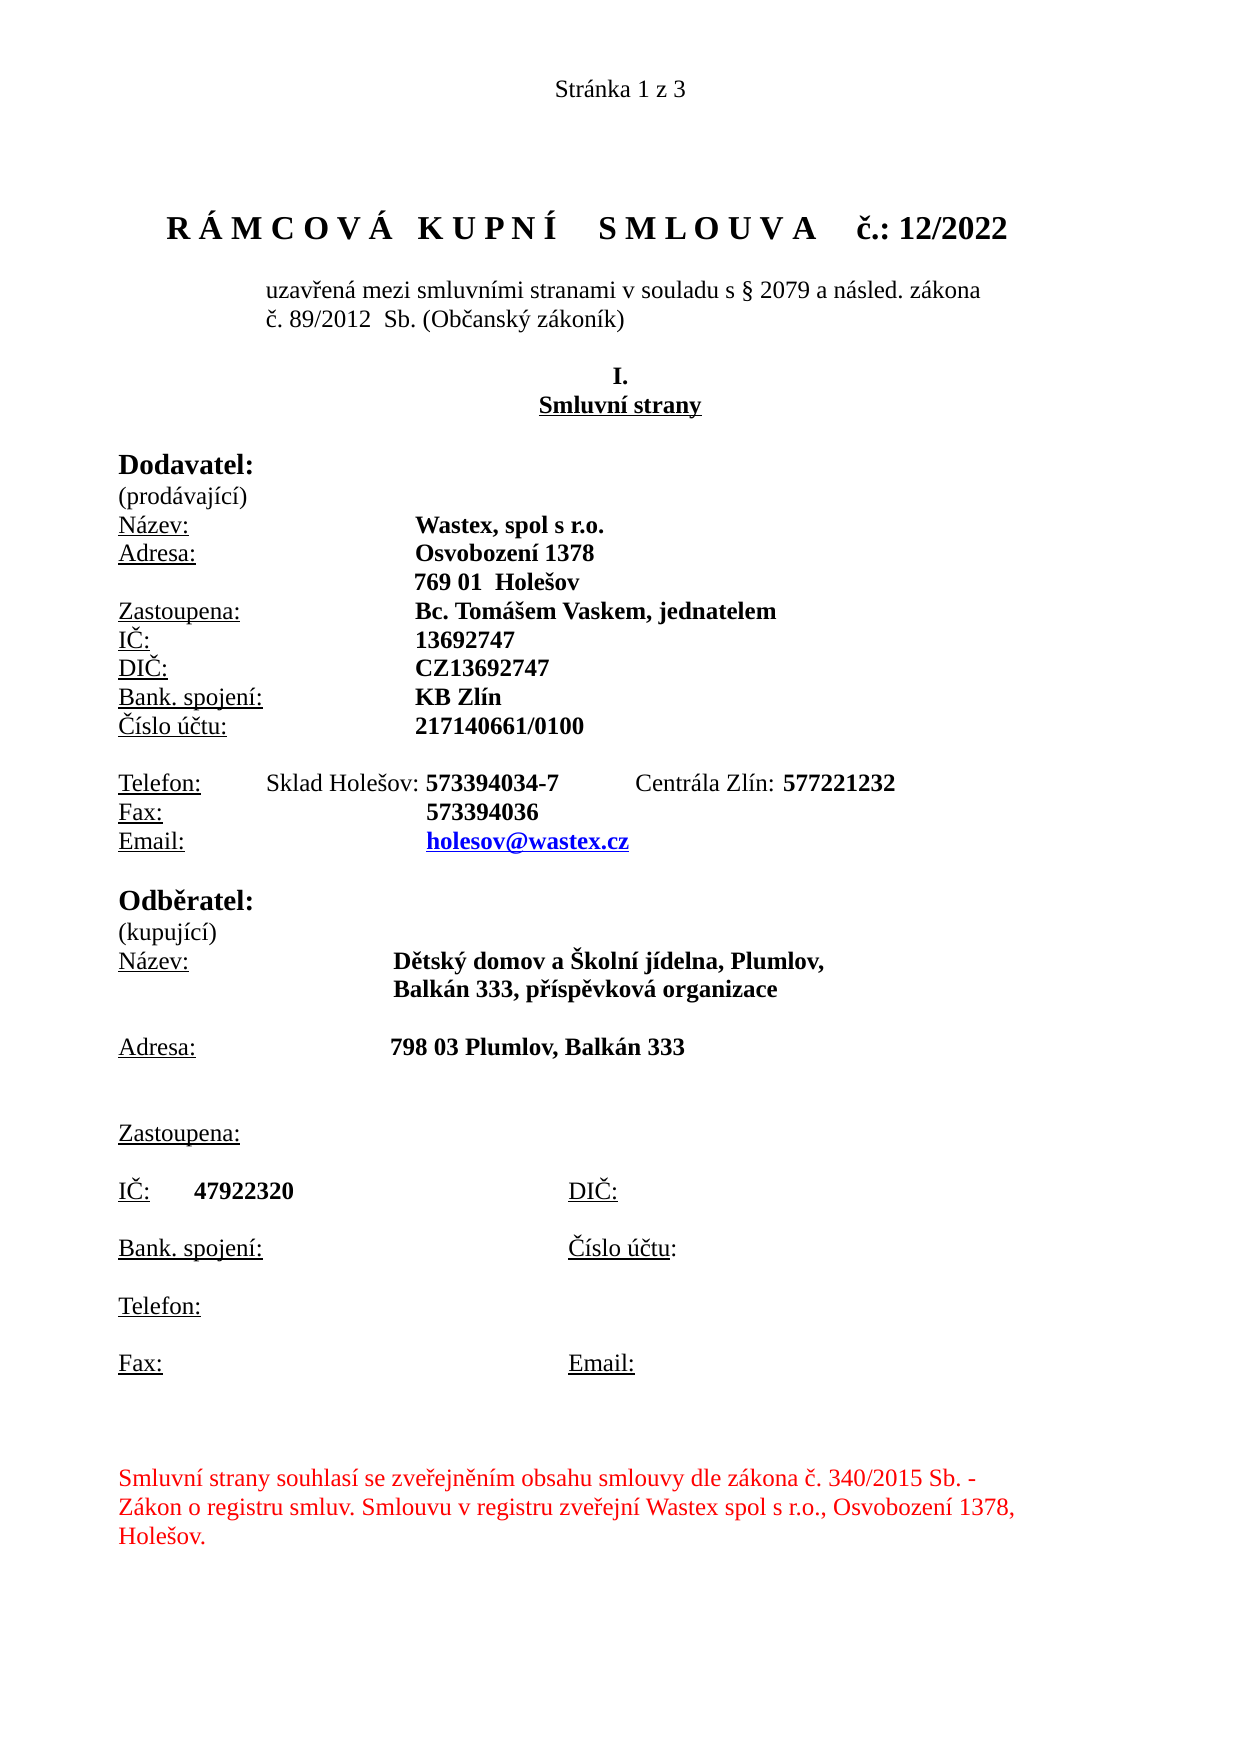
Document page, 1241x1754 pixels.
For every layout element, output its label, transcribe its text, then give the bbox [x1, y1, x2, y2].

text IČ: 13692747 [118, 625, 1122, 653]
text Telefon: [118, 1291, 1122, 1319]
text Odběratel: [118, 883, 1122, 917]
text Název: Dětský domov a Školní jídelna, Plumlov, [118, 946, 1122, 974]
text (prodávající) [118, 481, 1122, 510]
subtitle Smluvní strany [118, 390, 1122, 419]
text IČ: 47922320 DIČ: [118, 1176, 1122, 1204]
text Balkán 333, příspěvková organizace [118, 974, 1122, 1003]
text Dodavatel: [118, 447, 1122, 481]
text Bank. spojení: Číslo účtu: [118, 1233, 1122, 1262]
text Email: holesov@wastex.cz [118, 826, 1122, 855]
text DIČ: CZ13692747 [118, 653, 1122, 682]
text Smluvní strany souhlasí se zveřejněním obsahu smlouvy dle zákona č. 340/2015 Sb. - [118, 1463, 1122, 1492]
text I. [118, 361, 1122, 390]
text Zastoupena: [118, 1118, 1122, 1147]
text 769 01 Holešov [118, 567, 1122, 596]
text Fax: 573394036 [118, 797, 1122, 826]
text uzavřená mezi smluvními stranami v souladu s § 2079 a násled. zákona [266, 275, 1122, 304]
text R Á M C O V Á K U P N Í S M L O U V A č.: 12/2022 [118, 208, 1122, 246]
text Fax: Email: [118, 1348, 1122, 1377]
text Bank. spojení: KB Zlín [118, 682, 1122, 711]
text Číslo účtu: 217140661/0100 [118, 711, 1122, 740]
text (kupující) [118, 917, 1122, 946]
text Holešov. [118, 1521, 1122, 1549]
text Telefon: Sklad Holešov: 573394034-7 Centrála Zlín: 577221232 [118, 768, 1122, 797]
text Adresa: Osvobození 1378 [118, 538, 1122, 567]
text Adresa: 798 03 Plumlov, Balkán 333 [118, 1032, 1122, 1061]
text Zastoupena: Bc. Tomášem Vaskem, jednatelem [118, 596, 1122, 625]
text Zákon o registru smluv. Smlouvu v registru zveřejní Wastex spol s r.o., Osvobození 1378, [118, 1492, 1122, 1521]
text Název: Wastex, spol s r.o. [118, 510, 1122, 538]
text č. 89/2012 Sb. (Občanský zákoník) [266, 304, 1122, 332]
